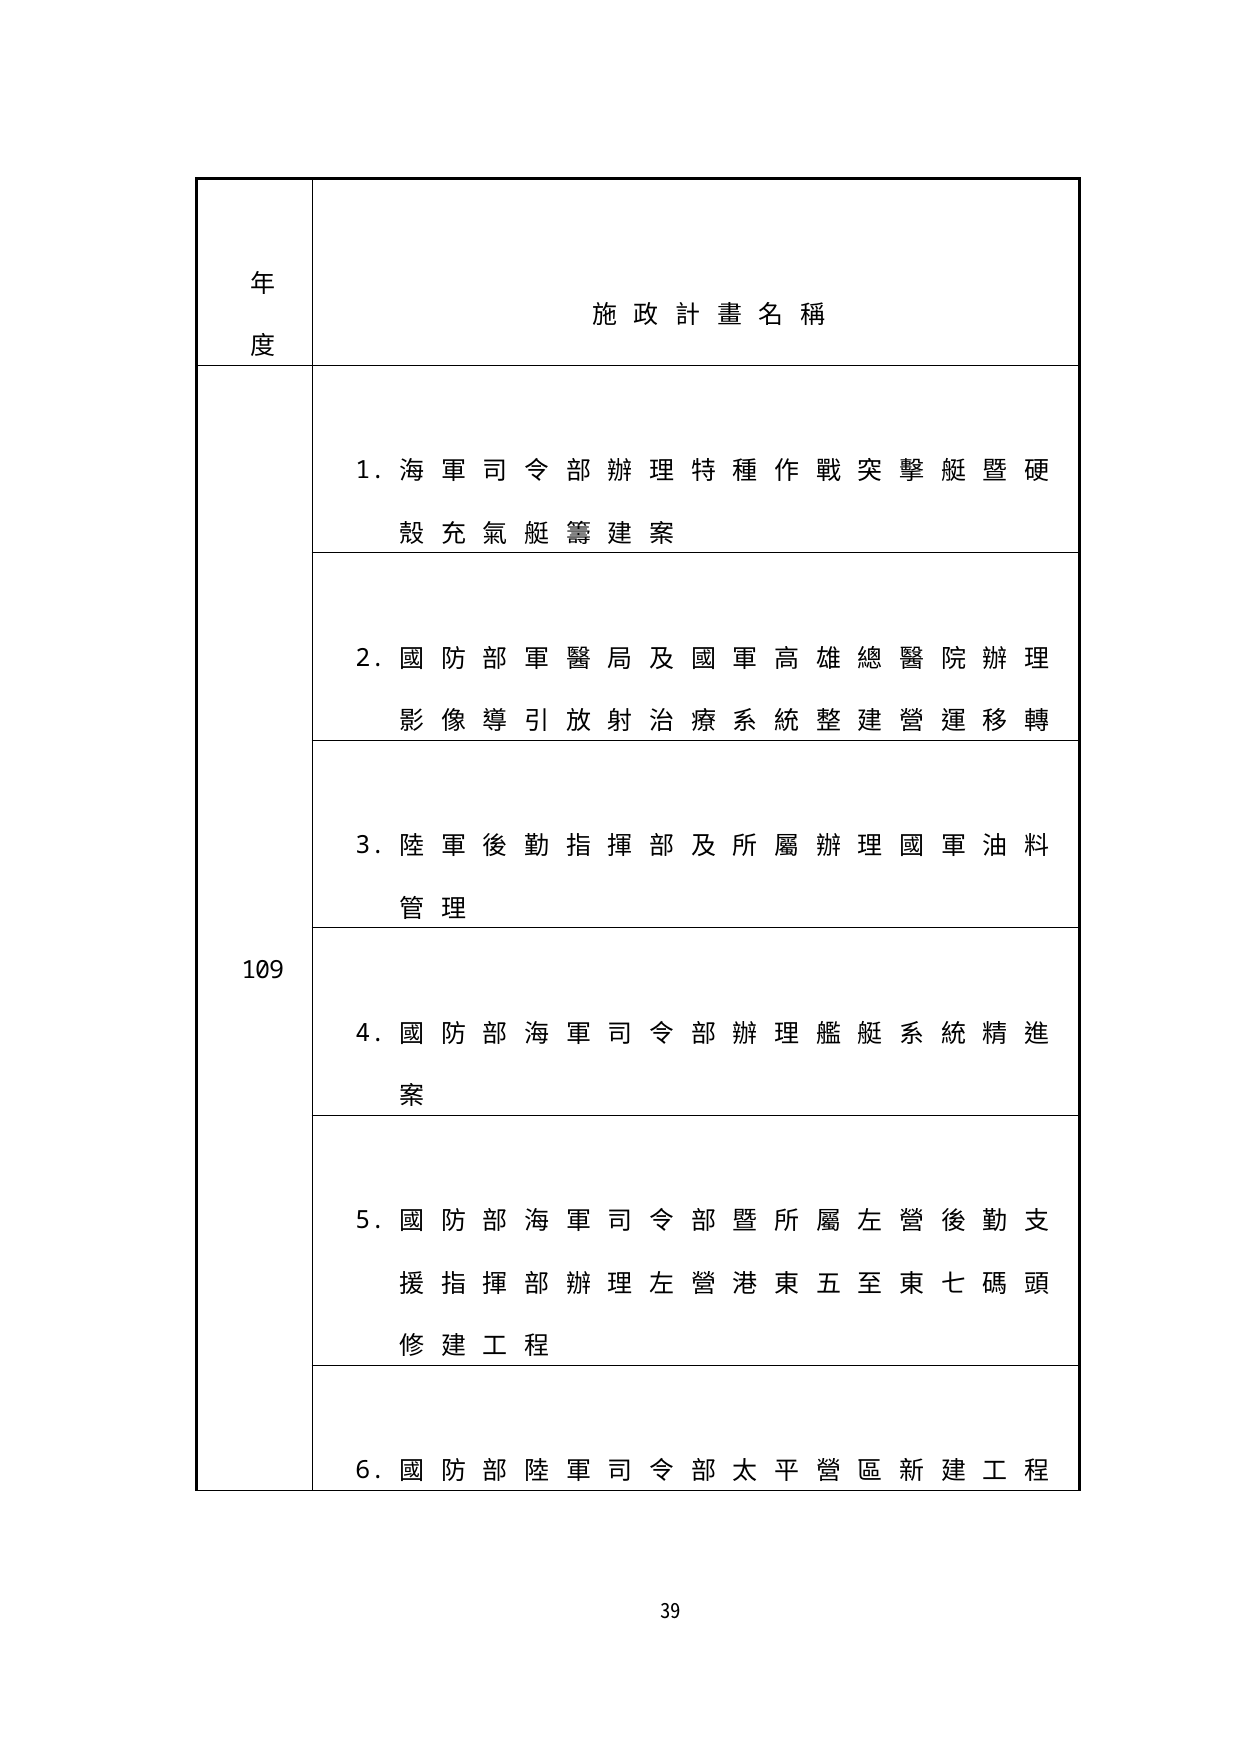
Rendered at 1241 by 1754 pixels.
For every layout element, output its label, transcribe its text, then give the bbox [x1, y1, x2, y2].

table_cell 4.國防部海軍司令部辦理艦艇系統精進案 [313, 928, 1078, 1115]
table_cell 1.海軍司令部辦理特種作戰突擊艇暨硬殼充氣艇籌建案 [313, 366, 1078, 552]
table_cell 5.國防部海軍司令部暨所屬左營後勤支援指揮部辦理左營港東五至東七碼頭修建工程 [313, 1116, 1078, 1365]
table_header 年度 [198, 180, 312, 365]
table_cell 3.陸軍後勤指揮部及所屬辦理國軍油料管理 [313, 741, 1078, 927]
table_header 施政計畫名稱 [313, 180, 1078, 365]
table_cell 2.國防部軍醫局及國軍高雄總醫院辦理影像導引放射治療系統整建營運移轉 [313, 553, 1078, 740]
table_cell 6.國防部陸軍司令部太平營區新建工程 [313, 1366, 1078, 1490]
table_cell 109 [198, 366, 312, 1490]
